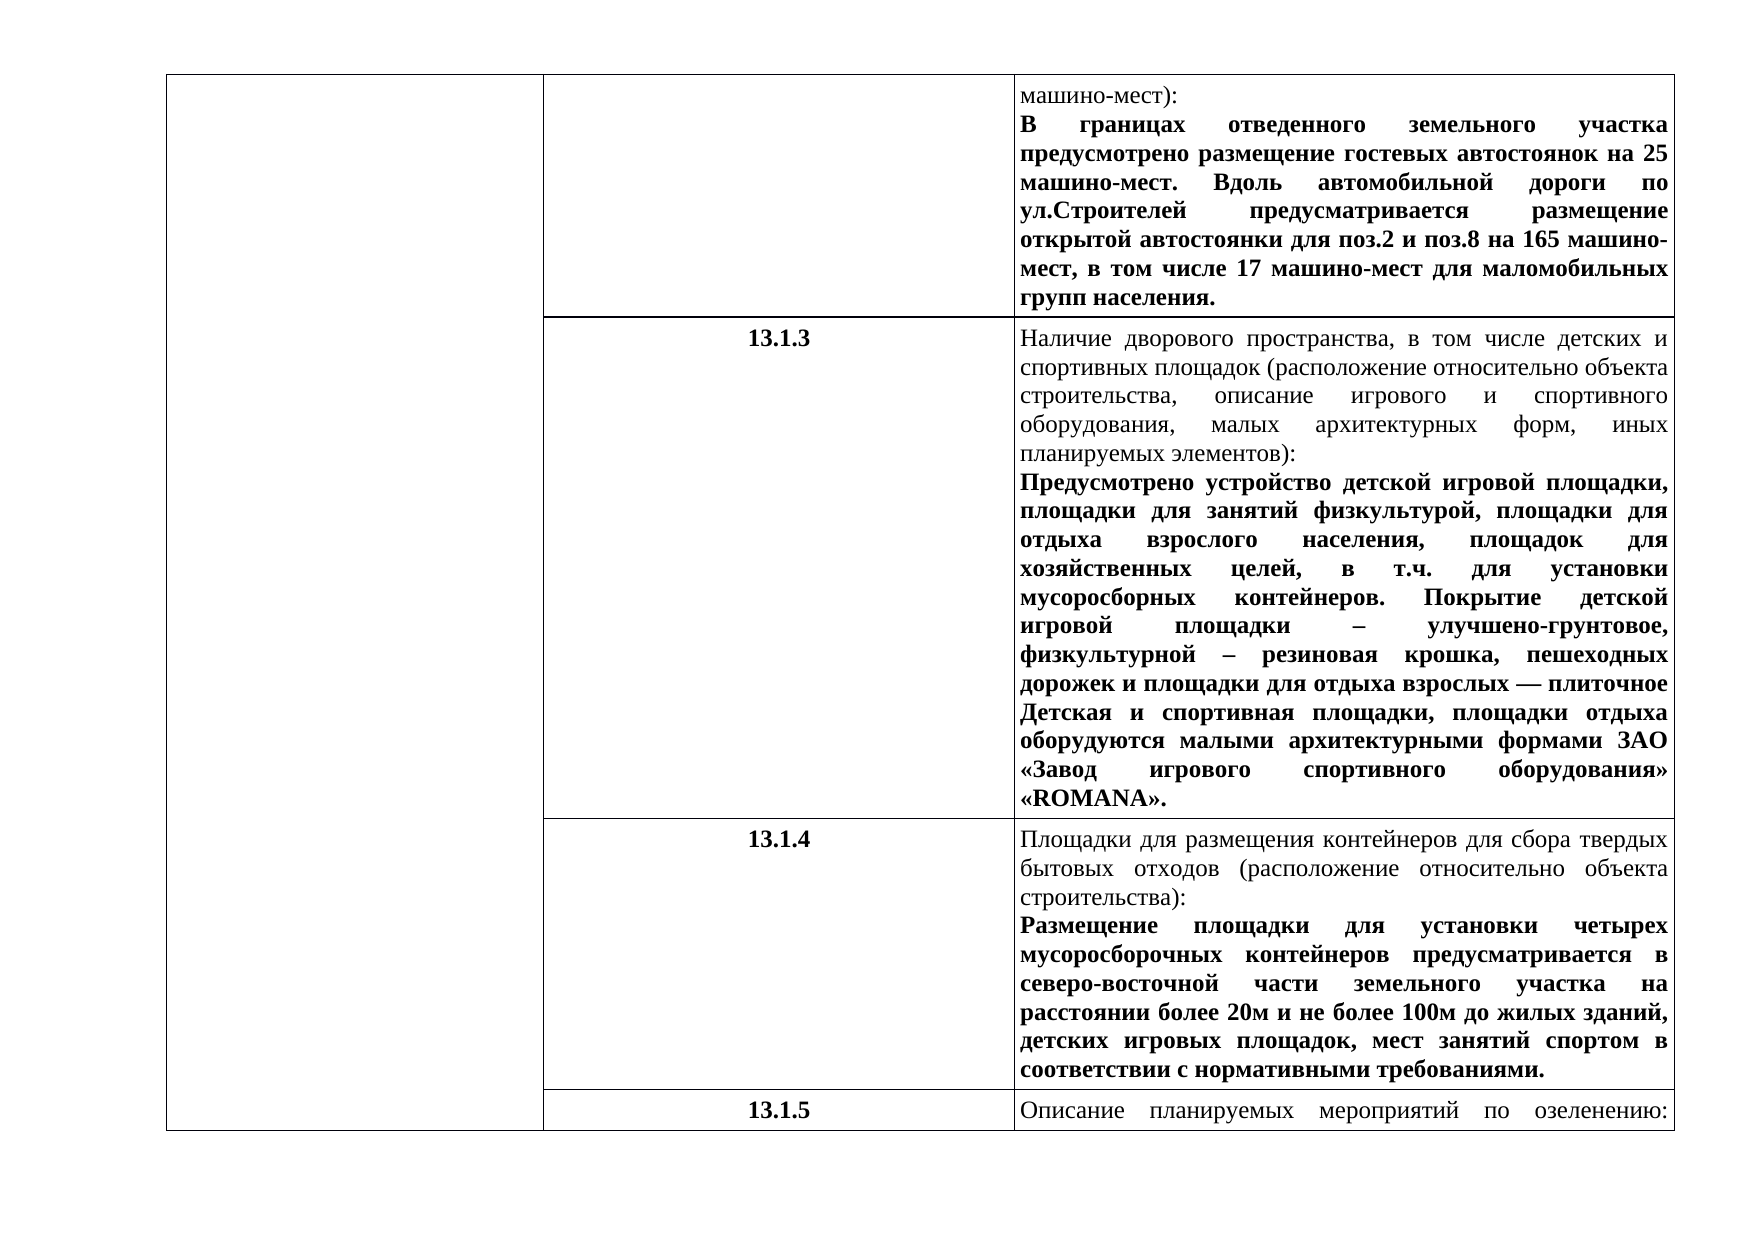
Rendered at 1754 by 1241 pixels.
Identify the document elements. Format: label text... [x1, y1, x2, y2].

table_cell Описание планируемых мероприятий по озеленению: [1015, 1090, 1674, 1130]
table_cell Площадки для размещения контейнеров для сбора твердых бытовых отходов (расположение относительно объекта строительства): Размещение площадки для установки четырех мусоросборочных контейнеров предусматривается в северо-восточной части земельного участка на расстоянии более 20м и не более 100м до жилых зданий, детских игровых площадок, мест занятий спортом в соответствии с нормативными требованиями. [1015, 819, 1674, 1089]
table_cell [167, 75, 543, 1130]
table_cell 13.1.4 [544, 819, 1014, 1089]
table_cell [544, 75, 1014, 316]
table_cell машино-мест): В границах отведенного земельного участка предусмотрено размещение гостевых автостоянок на 25 машино-мест. Вдоль автомобильной дороги по ул.Строителей предусматривается размещение открытой автостоянки для поз.2 и поз.8 на 165 машино-мест, в том числе 17 машино-мест для маломобильных групп населения. [1015, 75, 1674, 316]
table_cell 13.1.3 [544, 318, 1014, 818]
table_cell Наличие дворового пространства, в том числе детских и спортивных площадок (расположение относительно объекта строительства, описание игрового и спортивного оборудования, малых архитектурных форм, иных планируемых элементов): Предусмотрено устройство детской игровой площадки, площадки для занятий физкультурой, площадки для отдыха взрослого населения, площадок для хозяйственных целей, в т.ч. для установки мусоросборных контейнеров. Покрытие детской игровой площадки – улучшено-грунтовое, физкультурной – резиновая крошка, пешеходных дорожек и площадки для отдыха взрослых — плиточное Детская и спортивная площадки, площадки отдыха оборудуются малыми архитектурными формами ЗАО «Завод игрового спортивного оборудования» «ROMANA». [1015, 318, 1674, 818]
table_cell 13.1.5 [544, 1090, 1014, 1130]
